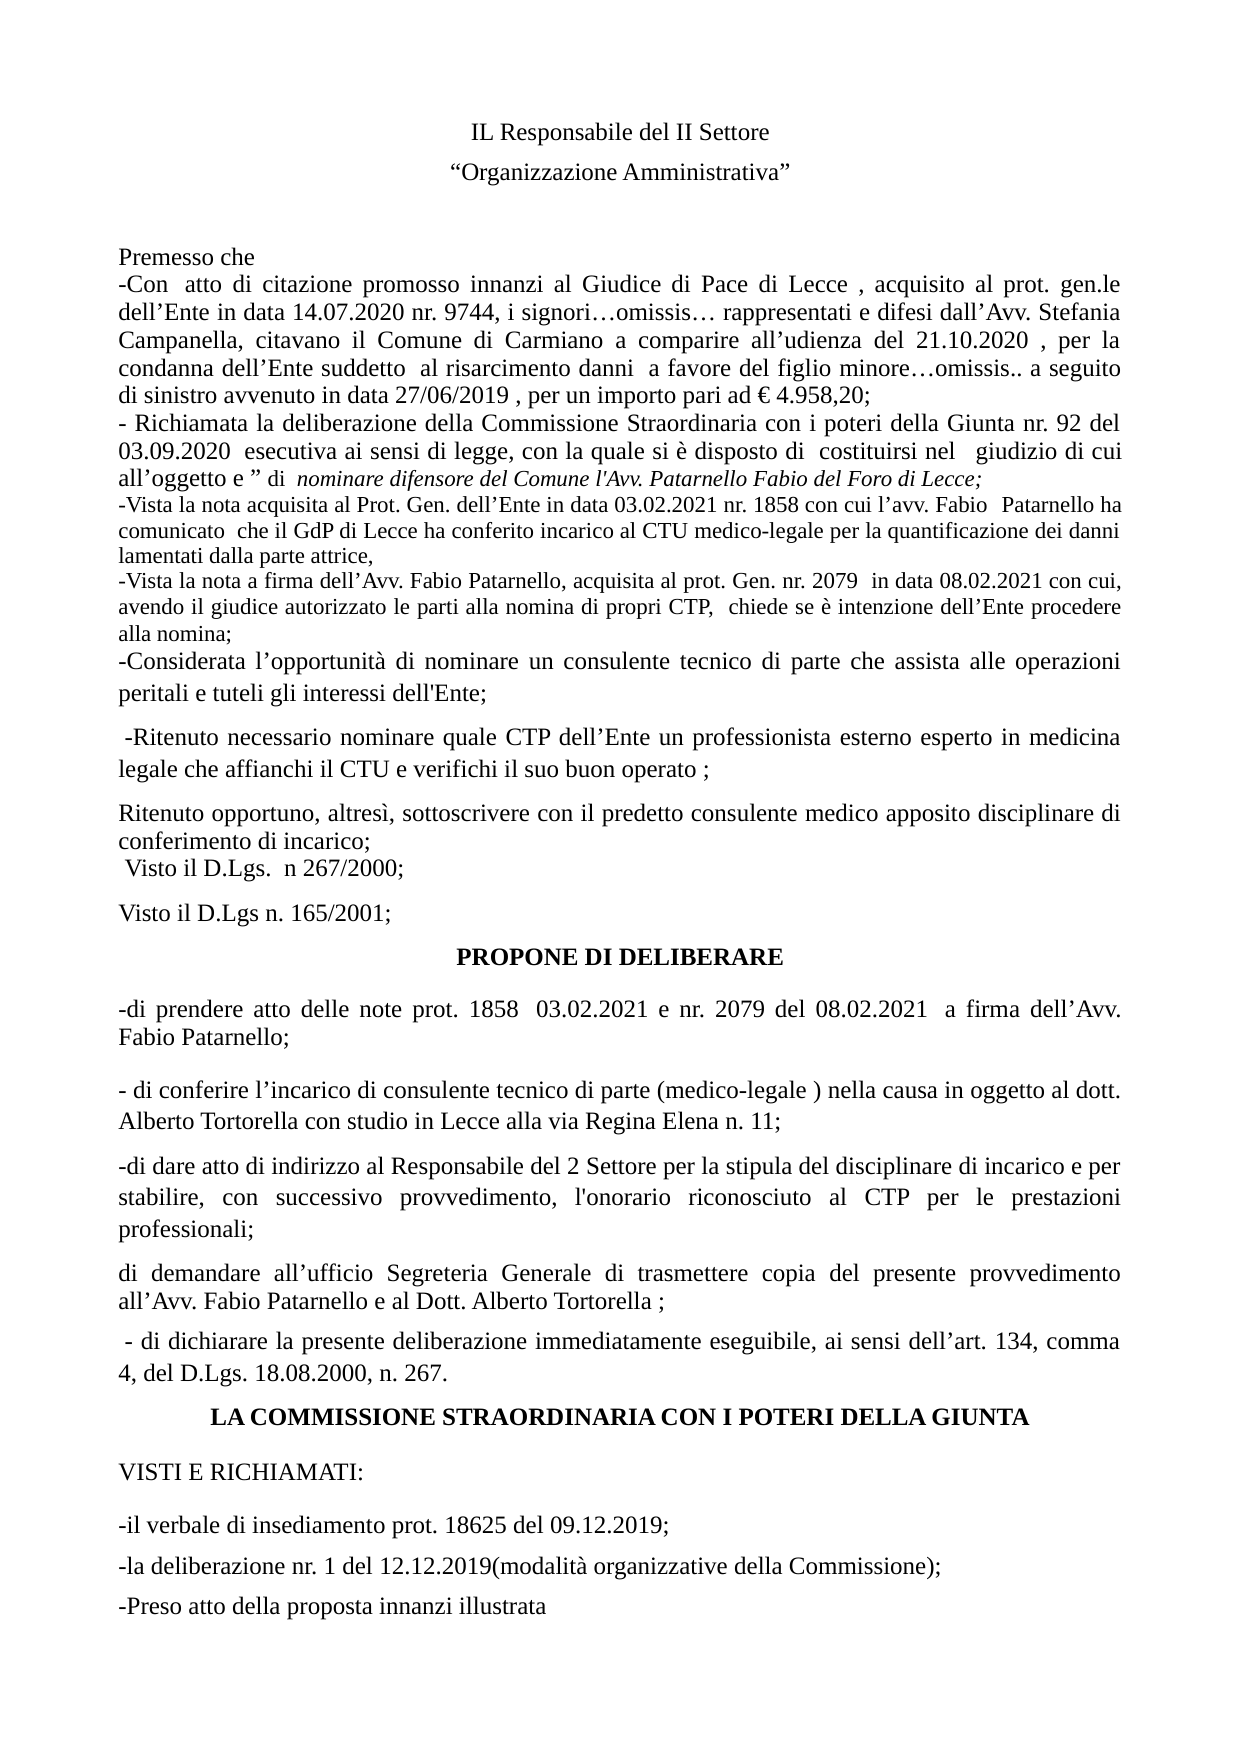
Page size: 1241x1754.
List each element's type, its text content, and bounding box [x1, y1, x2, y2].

text Visto il D.Lgs. n 267/2000; [118, 854, 1122, 882]
text -di dare atto di indirizzo al Responsabile del 2 Settore per la stipula del disciplinare di incarico e per stabilire, con successivo provvedimento, l'onorario riconosciuto al CTP per le prestazioni professionali; [118, 1152, 1122, 1243]
text Ritenuto opportuno, altresì, sottoscrivere con il predetto consulente medico apposito disciplinare di conferimento di incarico; [118, 799, 1122, 854]
text IL Responsabile del II Settore [118, 118, 1122, 146]
text -il verbale di insediamento prot. 18625 del 09.12.2019; [118, 1512, 1122, 1539]
text - di dichiarare la presente deliberazione immediatamente eseguibile, ai sensi dell’art. 134, comma 4, del D.Lgs. 18.08.2000, n. 267. [118, 1327, 1122, 1387]
text -Ritenuto necessario nominare quale CTP dell’Ente un professionista esterno esperto in medicina legale che affianchi il CTU e verifichi il suo buon operato ; [118, 723, 1122, 782]
text VISTI E RICHIAMATI: [118, 1458, 1122, 1485]
text -Vista la nota acquisita al Prot. Gen. dell’Ente in data 03.02.2021 nr. 1858 con cui l’avv. Fabio Patarnello ha comunicato che il GdP di Lecce ha conferito incarico al CTU medico-legale per la quantificazione dei danni lamentati dalla parte attrice, [118, 492, 1122, 568]
text - di conferire l’incarico di consulente tecnico di parte (medico-legale ) nella causa in oggetto al dott. Alberto Tortorella con studio in Lecce alla via Regina Elena n. 11; [118, 1076, 1122, 1135]
text -Preso atto della proposta innanzi illustrata [118, 1592, 1122, 1620]
text PROPONE DI DELIBERARE [118, 943, 1122, 971]
text Visto il D.Lgs n. 165/2001; [118, 899, 1122, 926]
text “Organizzazione Amministrativa” [118, 158, 1122, 186]
text -Vista la nota a firma dell’Avv. Fabio Patarnello, acquisita al prot. Gen. nr. 2079 in data 08.02.2021 con cui, avendo il giudice autorizzato le parti alla nomina di propri CTP, chiede se è intenzione dell’Ente procedere alla nomina; [118, 568, 1122, 647]
text LA COMMISSIONE STRAORDINARIA CON I POTERI DELLA GIUNTA [118, 1403, 1122, 1431]
text Premesso che [118, 243, 1122, 271]
text - Richiamata la deliberazione della Commissione Straordinaria con i poteri della Giunta nr. 92 del 03.09.2020 esecutiva ai sensi di legge, con la quale si è disposto di costituirsi nel giudizio di cui all’oggetto e ” di nominare difensore del Comune l'Avv. Patarnello Fabio del Foro di Lecce; [118, 409, 1122, 492]
text -la deliberazione nr. 1 del 12.12.2019(modalità organizzative della Commissione); [118, 1552, 1122, 1579]
text -Considerata l’opportunità di nominare un consulente tecnico di parte che assista alle operazioni peritali e tuteli gli interessi dell'Ente; [118, 647, 1122, 706]
text di demandare all’ufficio Segreteria Generale di trasmettere copia del presente provvedimento all’Avv. Fabio Patarnello e al Dott. Alberto Tortorella ; [118, 1259, 1122, 1315]
text -Con atto di citazione promosso innanzi al Giudice di Pace di Lecce , acquisito al prot. gen.le dell’Ente in data 14.07.2020 nr. 9744, i signori…omissis… rappresentati e difesi dall’Avv. Stefania Campanella, citavano il Comune di Carmiano a comparire all’udienza del 21.10.2020 , per la condanna dell’Ente suddetto al risarcimento danni a favore del figlio minore…omissis.. a seguito di sinistro avvenuto in data 27/06/2019 , per un importo pari ad € 4.958,20; [118, 271, 1122, 409]
text -di prendere atto delle note prot. 1858 03.02.2021 e nr. 2079 del 08.02.2021 a firma dell’Avv. Fabio Patarnello; [118, 996, 1122, 1051]
